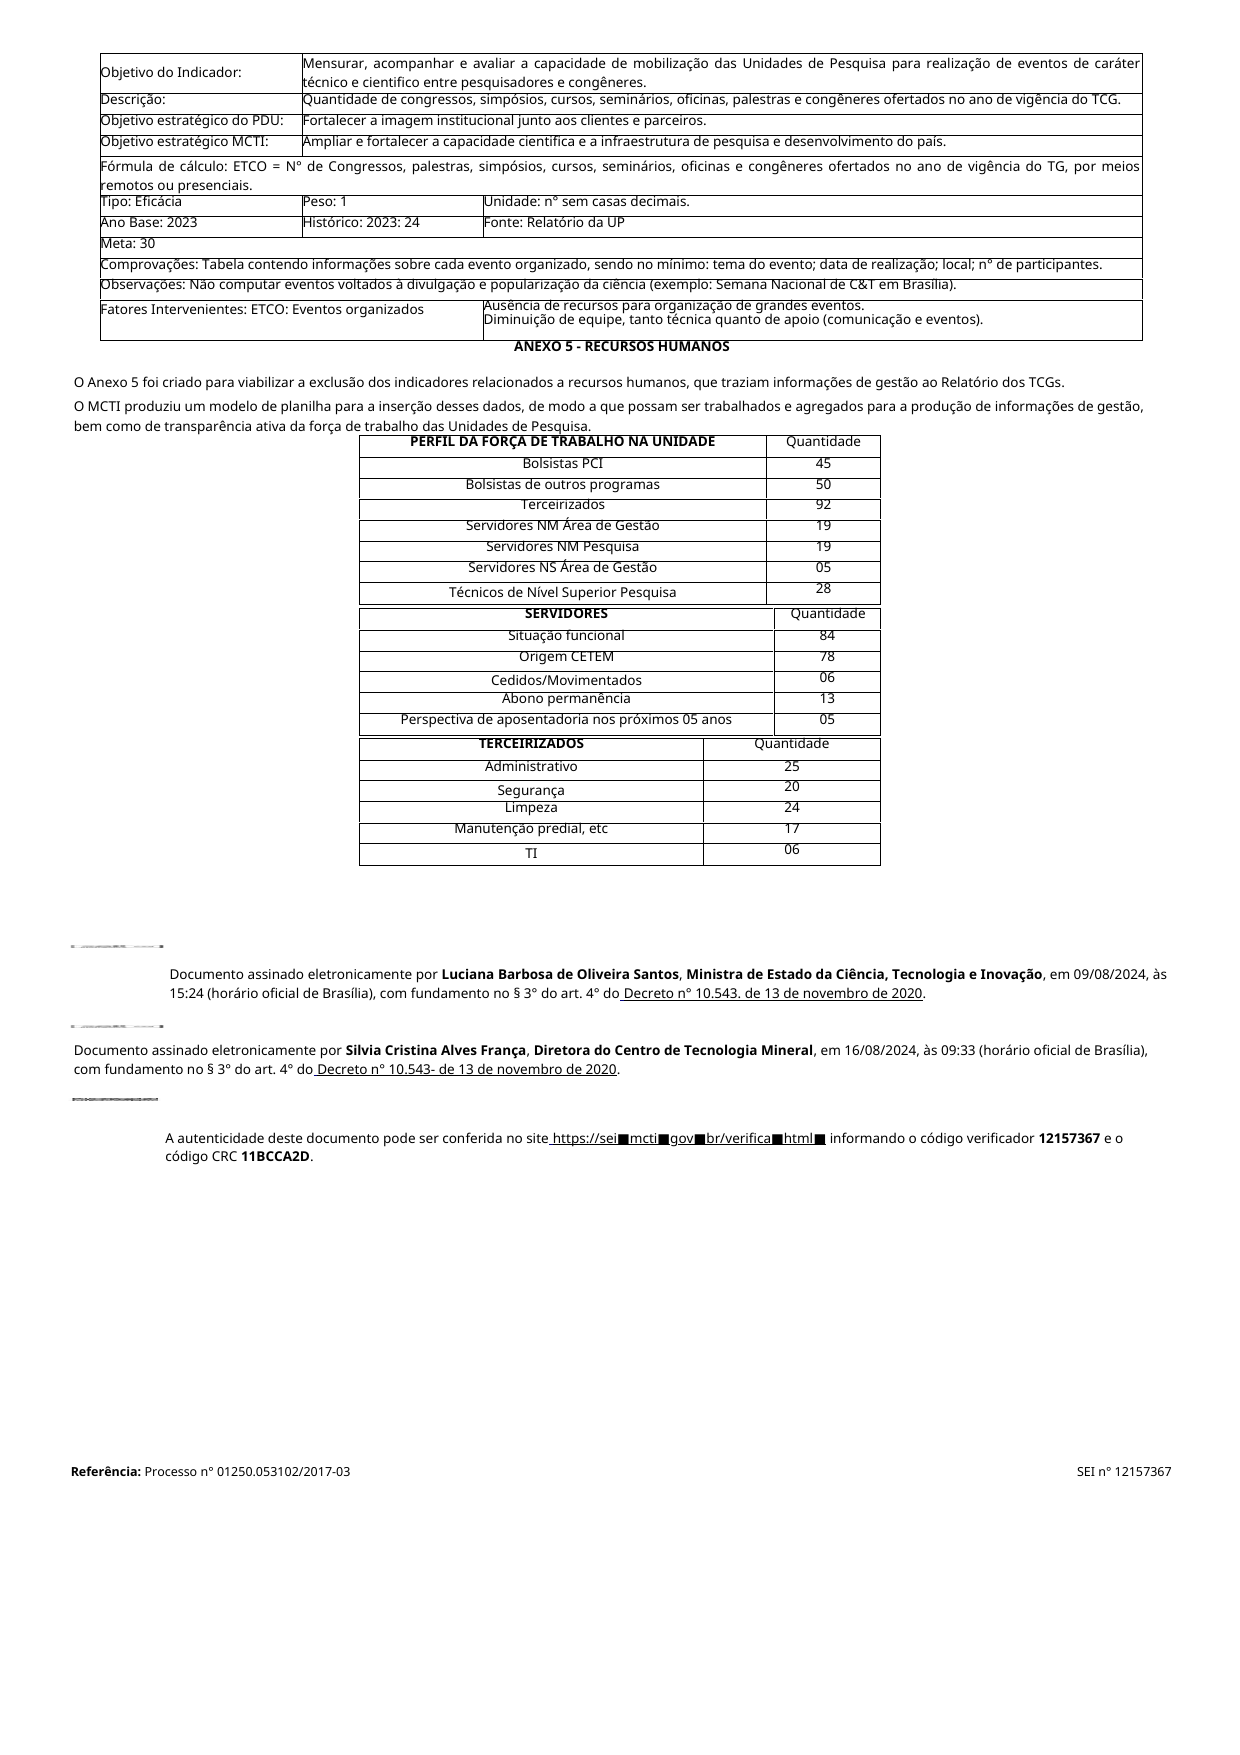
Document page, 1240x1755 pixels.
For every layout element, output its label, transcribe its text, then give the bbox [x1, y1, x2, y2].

table_cell Servidores NS Área de Gestão [360, 575, 766, 582]
table_cell 19 [767, 533, 880, 541]
subtitle ANEXO 5 - RECURSOS HUMANOS [76, 53, 1168, 354]
table_cell Servidores NM Pesquisa [360, 554, 766, 561]
table_cell Descrição: [101, 107, 302, 114]
table_cell 06 [704, 857, 880, 865]
table_cell 13 [775, 706, 880, 713]
table_header SERVIDORES [360, 621, 773, 629]
table_header Quantidade [775, 609, 880, 629]
table_cell 92 [767, 512, 880, 519]
text O MCTI produziu um modelo de planilha para a inserção desses dados, de modo a que possam ser trabalhados e agregados para a produção de informações de gestão, bem como de transparência ativa da força de trabalho das Unidades de Pesquisa. [73, 395, 1168, 435]
table_cell Fonte: Relatório da UP [484, 230, 1142, 237]
table_cell Manutenção predial, etc [360, 836, 703, 843]
text Documento assinado eletronicamente por Luciana Barbosa de Oliveira Santos, Ministra de Estado da Ciência, Tecnologia e Inovação, em 09/08/2024, às 15:24 (horário oficial de Brasília), com fundamento no § 3° do art. 4° do Decreto n° 10.543. de 13 de novembro de 2020. [73, 964, 1168, 1002]
table_cell 78 [775, 664, 880, 671]
table_cell Tipo: Eficácia [101, 209, 302, 216]
table_cell 50 [767, 492, 880, 498]
table_cell 05 [775, 727, 880, 735]
table_cell Bolsistas de outros programas [360, 492, 766, 498]
table_cell Ampliar e fortalecer a capacidade cientifica e a infraestrutura de pesquisa e desenvolvimento do país. [303, 149, 1142, 156]
table_cell Administrativo [360, 774, 703, 780]
table_cell 19 [767, 554, 880, 561]
table_cell Comprovações: Tabela contendo informações sobre cada evento organizado, sendo no mínimo: tema do evento; data de realização; local; n° de participantes. [101, 272, 1142, 278]
table_cell Meta: 30 [101, 251, 1142, 258]
table_cell 05 [767, 575, 880, 582]
table_cell Abono permanência [360, 706, 773, 713]
table_cell Limpeza [360, 815, 703, 822]
table_cell Fortalecer a imagem institucional junto aos clientes e parceiros. [303, 128, 1142, 135]
table_cell 06 [775, 685, 880, 692]
table_cell 20 [704, 794, 880, 801]
table_header Quantidade [767, 449, 880, 457]
table_cell Técnicos de Nível Superior Pesquisa [360, 600, 766, 604]
table_cell 17 [704, 836, 880, 843]
table_cell Unidade: n° sem casas decimais. [484, 209, 1142, 216]
table_cell Peso: 1 [303, 209, 483, 216]
table_cell Perspectiva de aposentadoria nos próximos 05 anos [360, 727, 773, 735]
text O Anexo 5 foi criado para viabilizar a exclusão dos indicadores relacionados a recursos humanos, que traziam informações de gestão ao Relatório dos TCGs. [73, 377, 1168, 390]
table_cell Quantidade de congressos, simpósios, cursos, seminários, oficinas, palestras e congêneres ofertados no ano de vigência do TCG. [303, 107, 1142, 114]
table_cell 28 [767, 596, 880, 604]
table_cell Origem CETEM [360, 664, 773, 671]
table_cell TI [360, 861, 703, 865]
table_cell 45 [767, 471, 880, 478]
table_cell Bolsistas PCI [360, 471, 766, 478]
table_cell Observações: Não computar eventos voltados à divulgação e popularização da ciência (exemplo: Semana Nacional de C&T em Brasília). [101, 292, 1142, 299]
table_cell Fatores Intervenientes: ETCO: Eventos organizados [101, 318, 483, 340]
table_cell Objetivo estratégico MCTI: [101, 149, 302, 156]
table_header PERFIL DA FORÇA DE TRABALHO NA UNIDADE [360, 449, 766, 457]
table_cell Situação funcional [360, 643, 773, 651]
table_cell 84 [775, 643, 880, 651]
text Documento assinado eletronicamente por Silvia Cristina Alves França, Diretora do Centro de Tecnologia Mineral, em 16/08/2024, às 09:33 (horário oficial de Brasília), com fundamento no § 3° do art. 4° do Decreto n° 10.543- de 13 de novembro de 2020. [73, 1040, 1168, 1078]
table_header TERCEIRIZADOS [360, 752, 703, 760]
table_cell Ausência de recursos para organização de grandes eventos. Diminuição de equipe, tanto técnica quanto de apoio (comunicação e eventos). [484, 327, 1142, 340]
table_cell Servidores NM Área de Gestão [360, 533, 766, 541]
table_header Quantidade [704, 752, 880, 760]
table_cell Terceirizados [360, 512, 766, 519]
table_cell Histórico: 2023: 24 [303, 230, 483, 237]
table_cell Técnicos de Nível Superior Pesquisa [360, 583, 766, 587]
table_header Objetivo do Indicador: [101, 80, 302, 93]
table_cell Objetivo estratégico do PDU: [101, 128, 302, 135]
table_cell 24 [704, 815, 880, 822]
table_cell Ano Base: 2023 [101, 230, 302, 237]
text A autenticidade deste documento pode ser conferida no site https://sei■mcti■gov■br/verifica■html■ informando o código verificador 12157367 e o código CRC 11BCCA2D. [165, 1128, 1168, 1165]
table_cell 25 [704, 774, 880, 780]
table_header Objetivo do Indicador: [101, 54, 302, 67]
table_cell Cedidos/Movimentados [360, 688, 773, 692]
